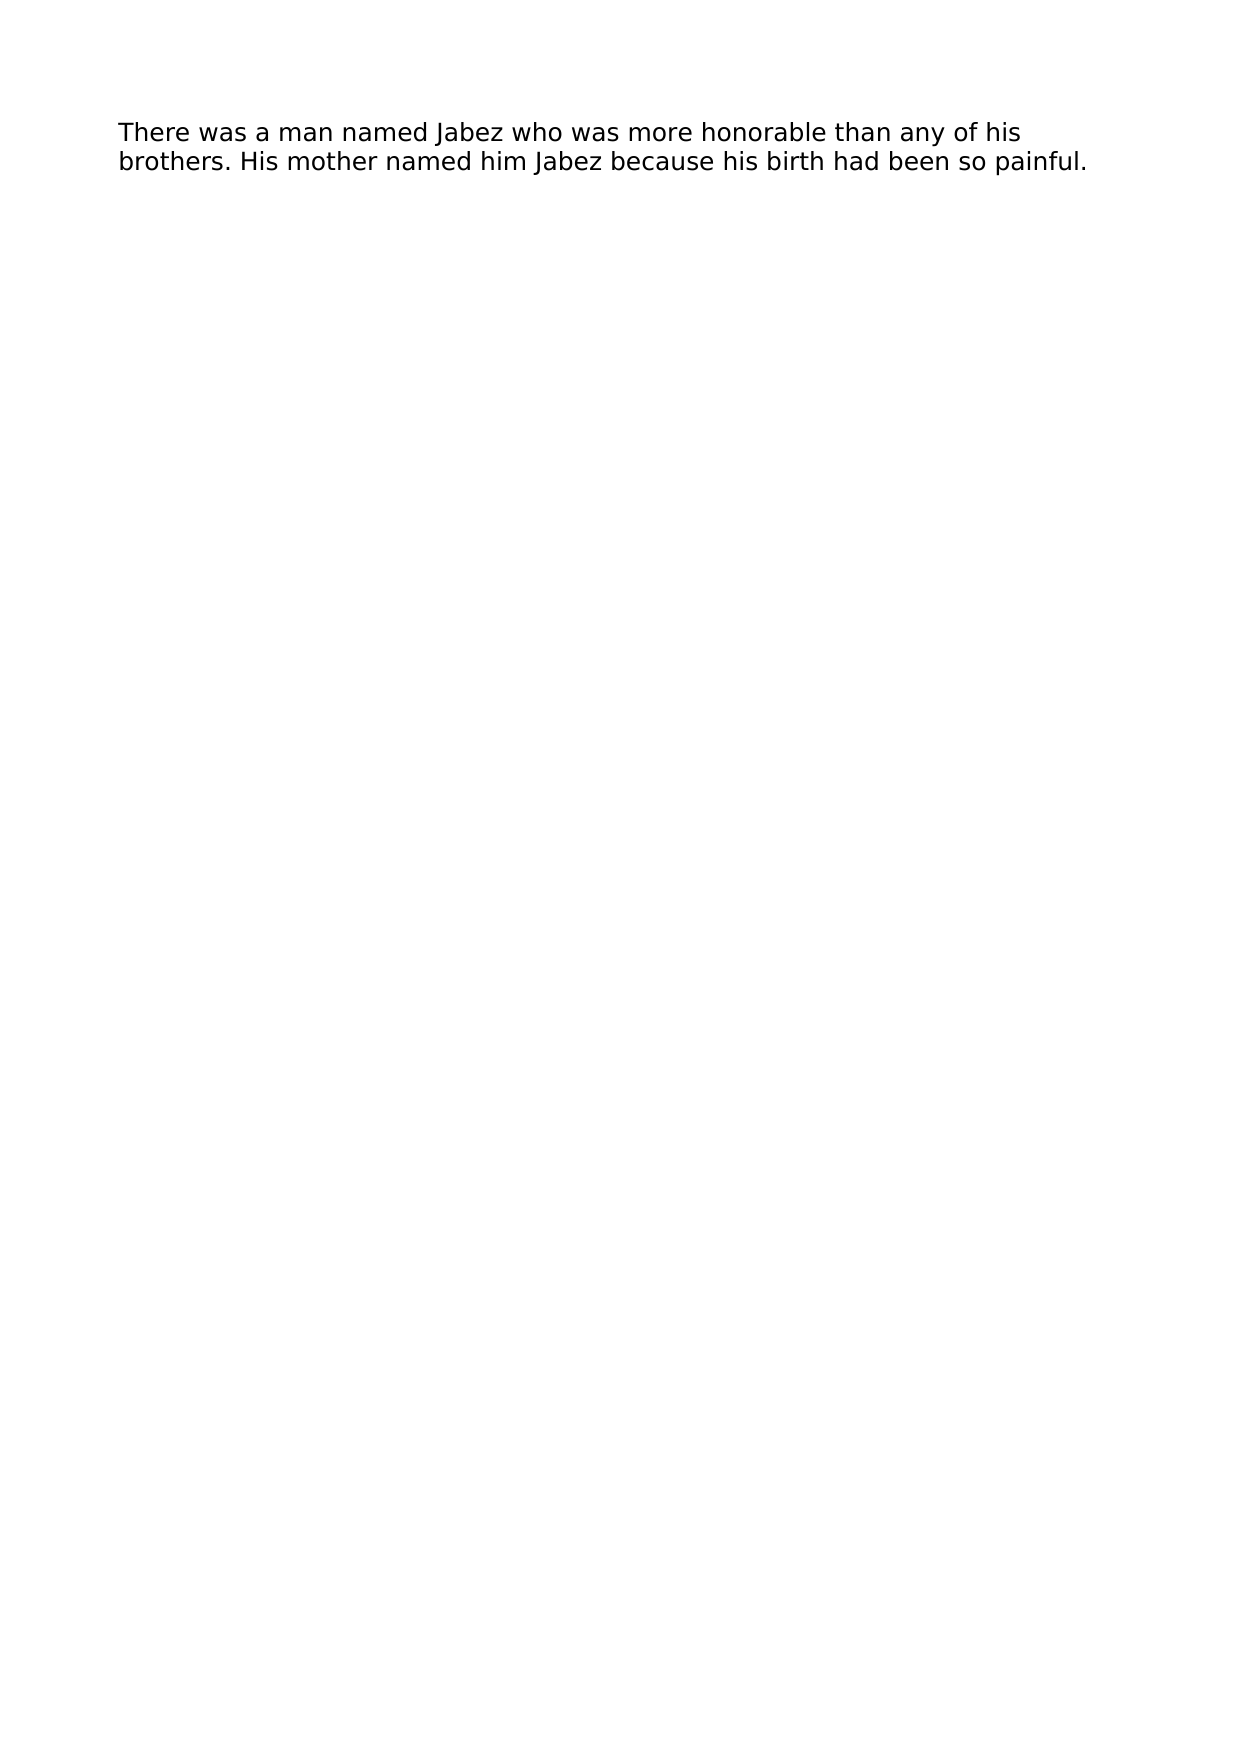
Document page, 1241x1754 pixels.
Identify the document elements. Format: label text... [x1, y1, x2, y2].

text There was a man named Jabez who was more honorable than any of his brothers. His mother named him Jabez because his birth had been so painful. [118, 118, 1122, 176]
